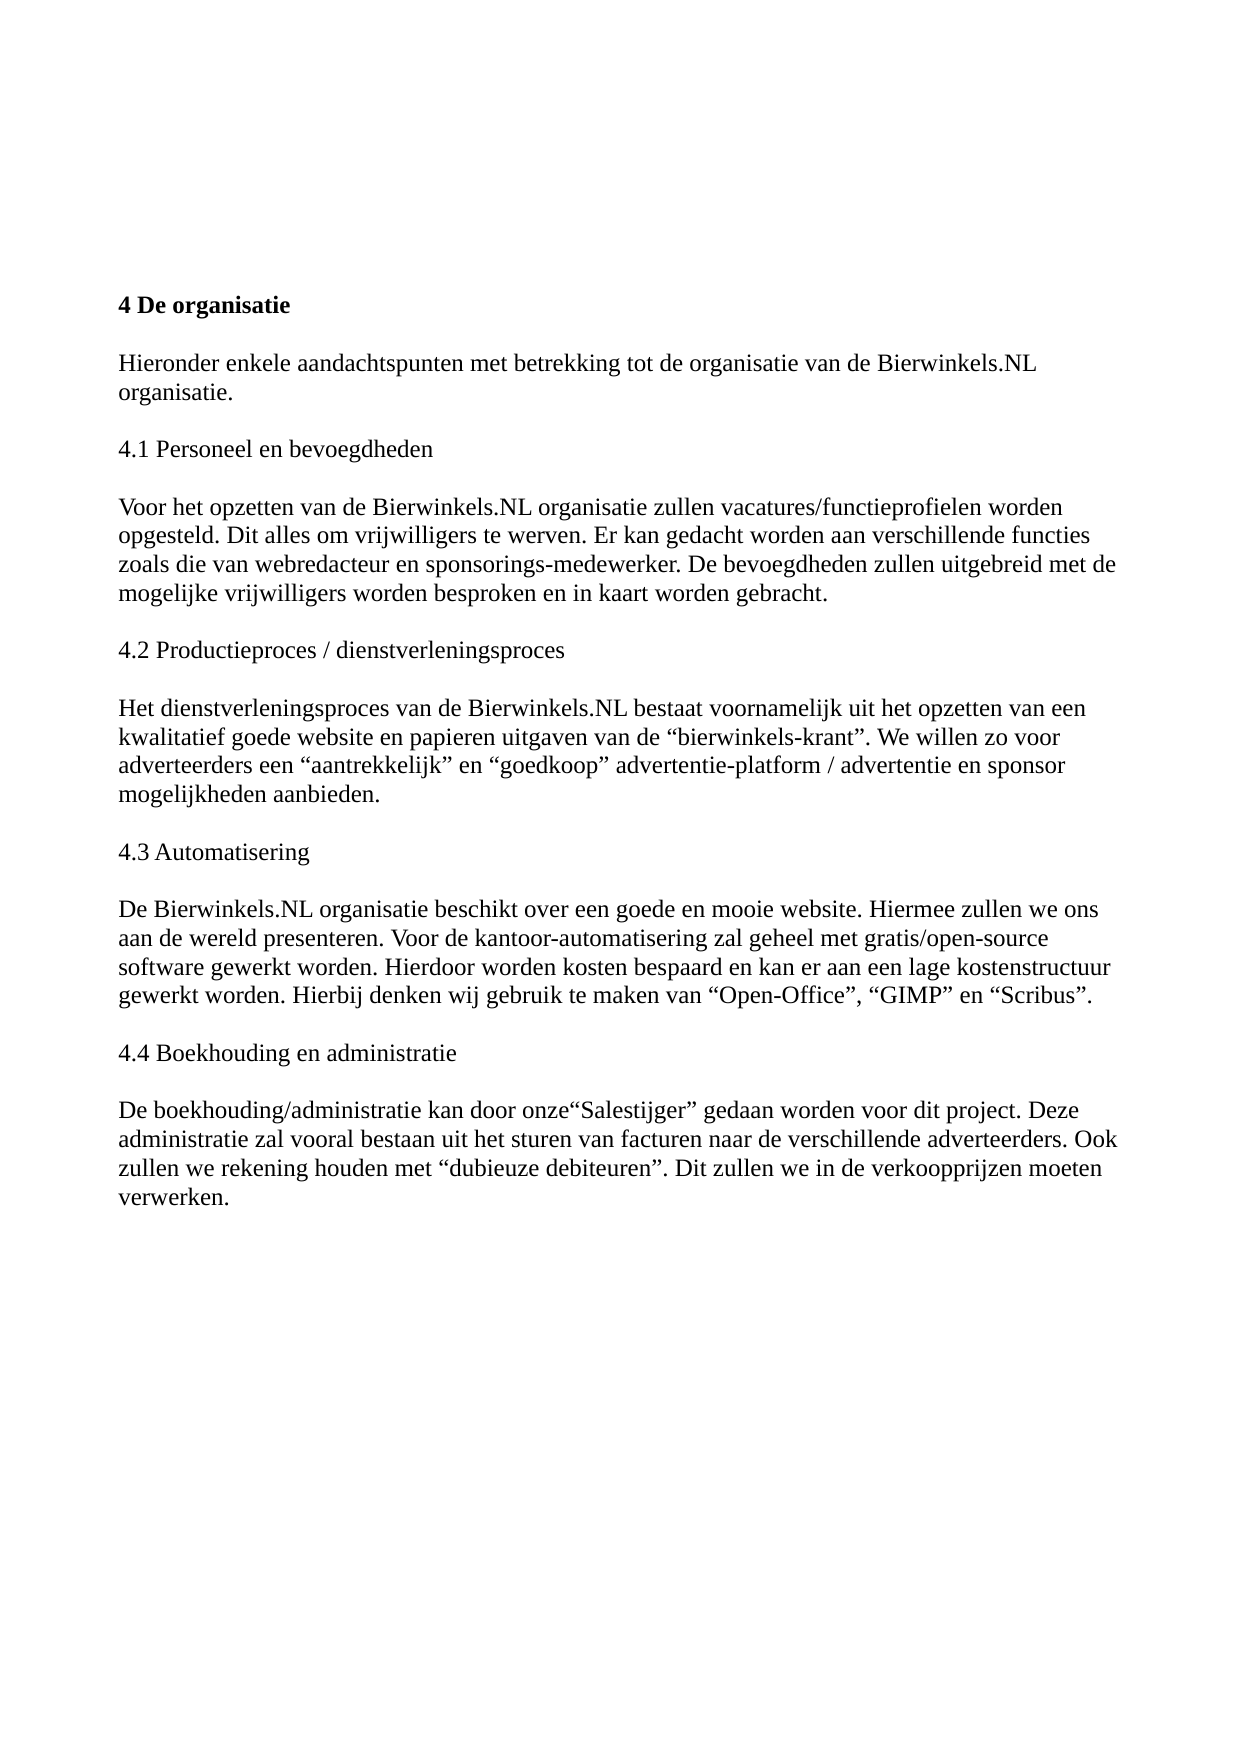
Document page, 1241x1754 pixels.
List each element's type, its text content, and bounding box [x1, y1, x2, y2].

text 4 De organisatie Hieronder enkele aandachtspunten met betrekking tot de organisatie van de Bierwinkels.NL organisatie. 4.1 Personeel en bevoegdheden Voor het opzetten van de Bierwinkels.NL organisatie zullen vacatures/functieprofielen worden opgesteld. Dit alles om vrijwilligers te werven. Er kan gedacht worden aan verschillende functies zoals die van webredacteur en sponsorings-medewerker. De bevoegdheden zullen uitgebreid met de mogelijke vrijwilligers worden besproken en in kaart worden gebracht. 4.2 Productieproces / dienstverleningsproces Het dienstverleningsproces van de Bierwinkels.NL bestaat voornamelijk uit het opzetten van een kwalitatief goede website en papieren uitgaven van de “bierwinkels-krant”. We willen zo voor adverteerders een “aantrekkelijk” en “goedkoop” advertentie-platform / advertentie en sponsor mogelijkheden aanbieden. 4.3 Automatisering De Bierwinkels.NL organisatie beschikt over een goede en mooie website. Hiermee zullen we ons aan de wereld presenteren. Voor de kantoor-automatisering zal geheel met gratis/open-source software gewerkt worden. Hierdoor worden kosten bespaard en kan er aan een lage kostenstructuur gewerkt worden. Hierbij denken wij gebruik te maken van “Open-Office”, “GIMP” en “Scribus”. 4.4 Boekhouding en administratie De boekhouding/administratie kan door onze“Salestijger” gedaan worden voor dit project. Deze administratie zal vooral bestaan uit het sturen van facturen naar de verschillende adverteerders. Ook zullen we rekening houden met “dubieuze debiteuren”. Dit zullen we in de verkoopprijzen moeten verwerken. [118, 233, 1122, 1584]
